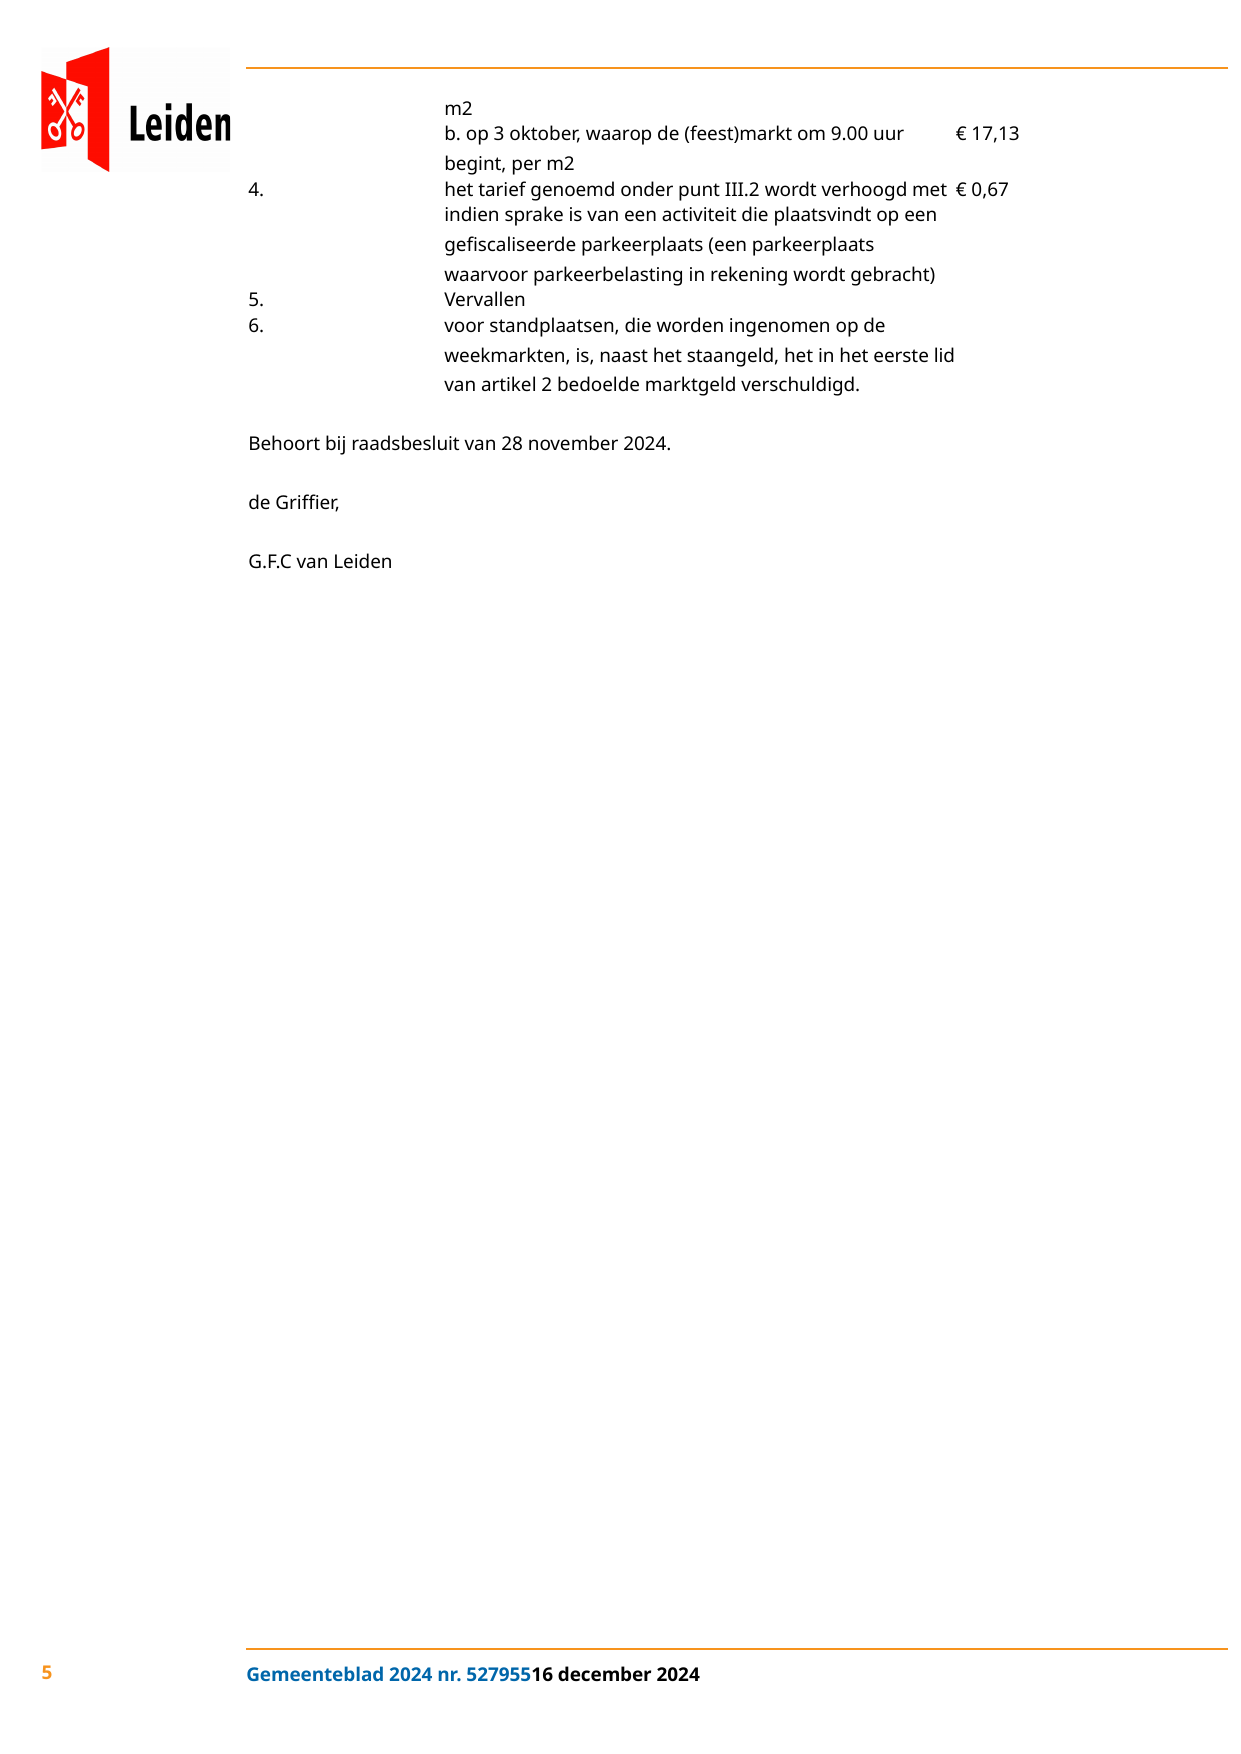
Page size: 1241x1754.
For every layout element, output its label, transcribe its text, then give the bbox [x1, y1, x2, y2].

table_cell 5. [248, 286, 444, 312]
table_cell Vervallen [444, 286, 956, 312]
table_cell voor standplaatsen, die worden ingenomen op de weekmarkten, is, naast het staangeld, het in het eerste lid van artikel 2 bedoelde marktgeld verschuldigd. [444, 312, 956, 397]
table_cell indien sprake is van een activiteit die plaatsvindt op een gefiscaliseerde parkeerplaats (een parkeerplaats waarvoor parkeerbelasting in rekening wordt gebracht) [444, 202, 956, 286]
table_cell [248, 202, 444, 286]
text G.F.C van Leiden [248, 548, 1152, 574]
table_cell [956, 202, 1152, 286]
table_cell [248, 121, 444, 176]
table_cell m2 [444, 95, 956, 121]
table_cell 6. [248, 312, 444, 397]
table_cell [956, 312, 1152, 397]
picture [41, 47, 231, 172]
table_cell b. op 3 oktober, waarop de (feest)markt om 9.00 uur begint, per m2 [444, 121, 956, 176]
text de Griffier, [248, 489, 1152, 515]
table_cell [248, 95, 444, 121]
table_cell het tarief genoemd onder punt III.2 wordt verhoogd met [444, 176, 956, 202]
text Behoort bij raadsbesluit van 28 november 2024. [248, 430, 1152, 456]
table_cell € 0,67 [956, 176, 1152, 202]
table_cell € 17,13 [956, 121, 1152, 176]
table_cell 4. [248, 176, 444, 202]
table_cell [956, 286, 1152, 312]
table_cell [956, 95, 1152, 121]
